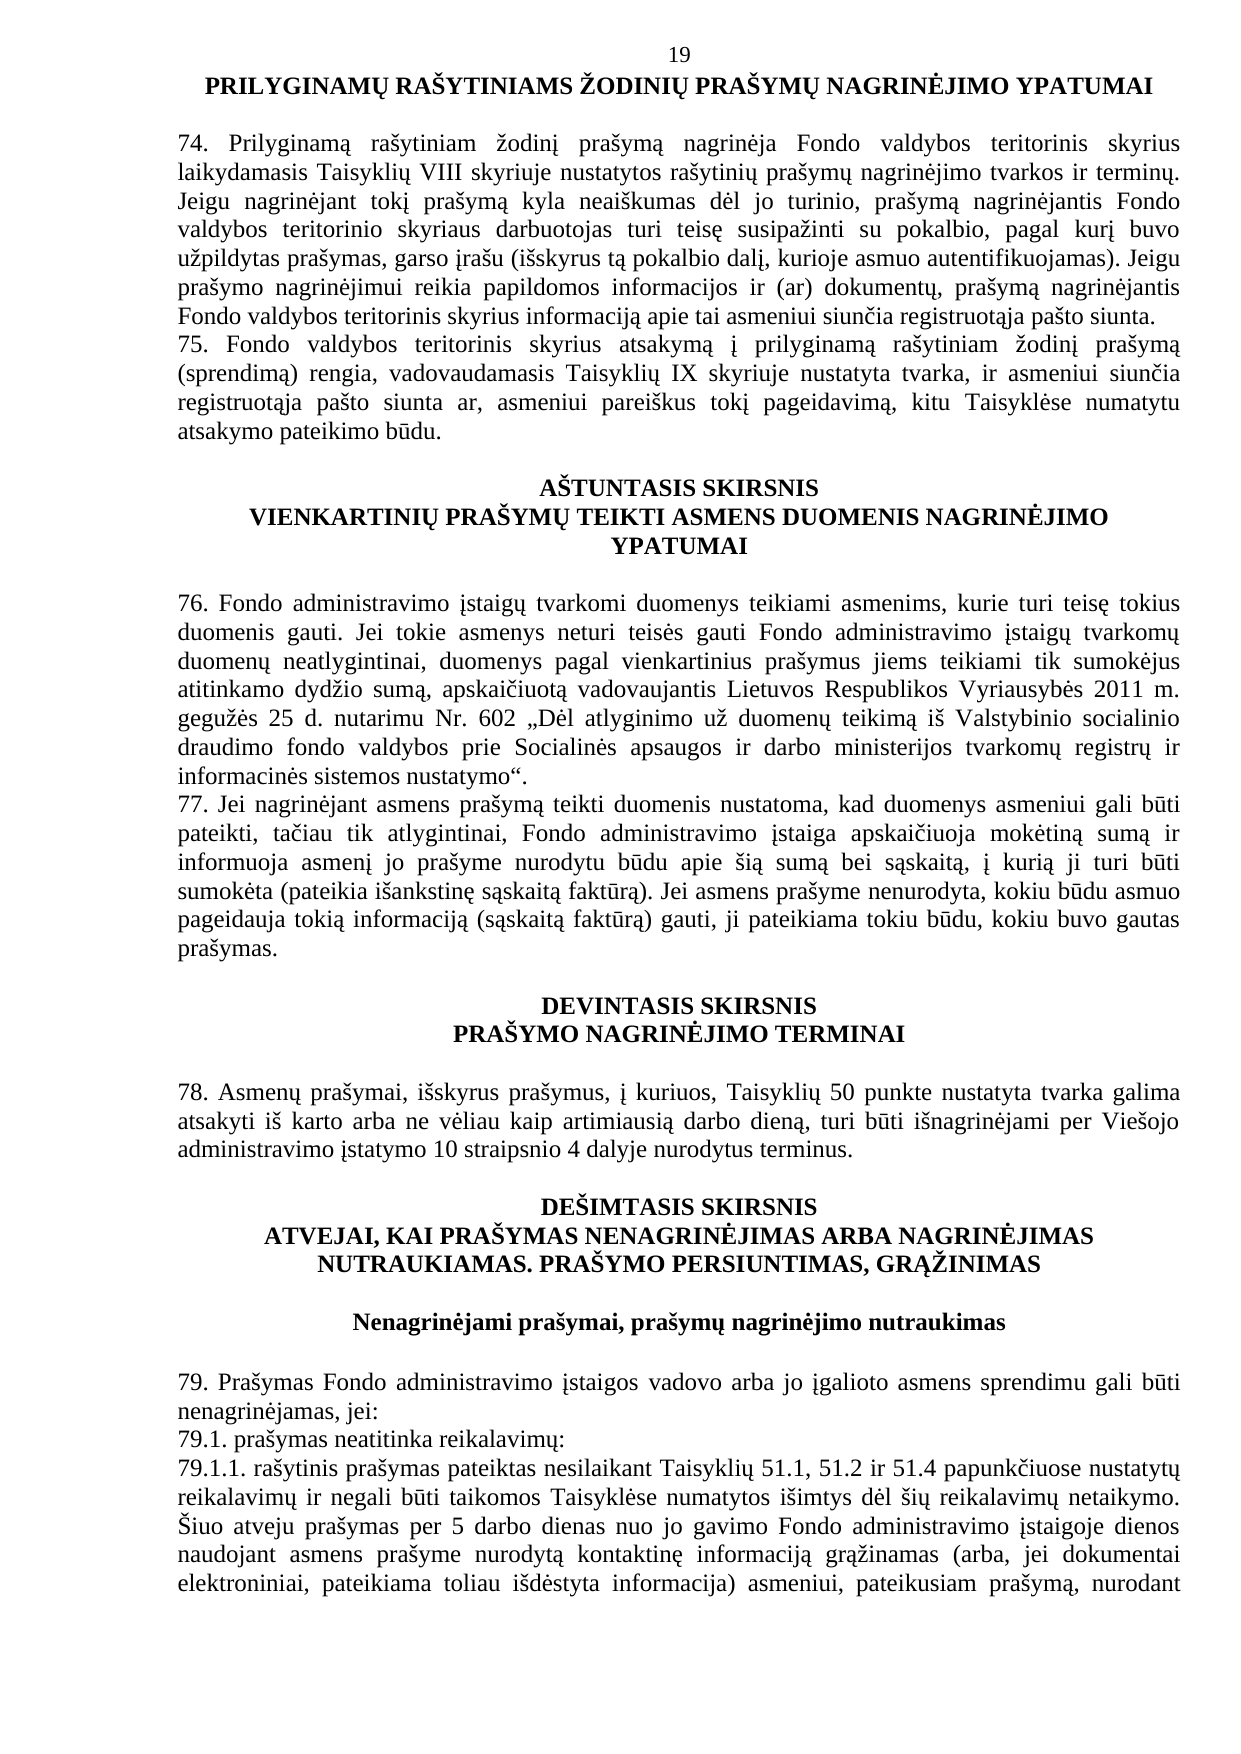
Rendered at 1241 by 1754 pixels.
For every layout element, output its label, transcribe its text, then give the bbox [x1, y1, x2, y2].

text 74. Prilyginamą rašytiniam žodinį prašymą nagrinėja Fondo valdybos teritorinis skyrius laikydamasis Taisyklių VIII skyriuje nustatytos rašytinių prašymų nagrinėjimo tvarkos ir terminų. Jeigu nagrinėjant tokį prašymą kyla neaiškumas dėl jo turinio, prašymą nagrinėjantis Fondo valdybos teritorinio skyriaus darbuotojas turi teisę susipažinti su pokalbio, pagal kurį buvo užpildytas prašymas, garso įrašu (išskyrus tą pokalbio dalį, kurioje asmuo autentifikuojamas). Jeigu prašymo nagrinėjimui reikia papildomos informacijos ir (ar) dokumentų, prašymą nagrinėjantis Fondo valdybos teritorinis skyrius informaciją apie tai asmeniui siunčia registruotąja pašto siunta. [177, 128, 1181, 329]
text DEVINTASIS SKIRSNIS [177, 991, 1181, 1019]
text AŠTUNTASIS SKIRSNIS [177, 473, 1181, 502]
text PRAŠYMO NAGRINĖJIMO TERMINAI [177, 1019, 1181, 1048]
text 79.1.1. rašytinis prašymas pateiktas nesilaikant Taisyklių 51.1, 51.2 ir 51.4 papunkčiuose nustatytų reikalavimų ir negali būti taikomos Taisyklėse numatytos išimtys dėl šių reikalavimų netaikymo. Šiuo atveju prašymas per 5 darbo dienas nuo jo gavimo Fondo administravimo įstaigoje dienos naudojant asmens prašyme nurodytą kontaktinę informaciją grąžinamas (arba, jei dokumentai elektroniniai, pateikiama toliau išdėstyta informacija) asmeniui, pateikusiam prašymą, nurodant [177, 1453, 1181, 1597]
text 75. Fondo valdybos teritorinis skyrius atsakymą į prilyginamą rašytiniam žodinį prašymą (sprendimą) rengia, vadovaudamasis Taisyklių IX skyriuje nustatyta tvarka, ir asmeniui siunčia registruotąja pašto siunta ar, asmeniui pareiškus tokį pageidavimą, kitu Taisyklėse numatytu atsakymo pateikimo būdu. [177, 329, 1181, 444]
text VIENKARTINIŲ PRAŠYMŲ TEIKTI ASMENS DUOMENIS NAGRINĖJIMO YPATUMAI [177, 502, 1181, 559]
text 78. Asmenų prašymai, išskyrus prašymus, į kuriuos, Taisyklių 50 punkte nustatyta tvarka galima atsakyti iš karto arba ne vėliau kaip artimiausią darbo dieną, turi būti išnagrinėjami per Viešojo administravimo įstatymo 10 straipsnio 4 dalyje nurodytus terminus. [177, 1077, 1181, 1163]
text PRILYGINAMŲ RAŠYTINIAMS ŽODINIŲ PRAŠYMŲ NAGRINĖJIMO YPATUMAI [177, 71, 1181, 99]
text 77. Jei nagrinėjant asmens prašymą teikti duomenis nustatoma, kad duomenys asmeniui gali būti pateikti, tačiau tik atlygintinai, Fondo administravimo įstaiga apskaičiuoja mokėtiną sumą ir informuoja asmenį jo prašyme nurodytu būdu apie šią sumą bei sąskaitą, į kurią ji turi būti sumokėta (pateikia išankstinę sąskaitą faktūrą). Jei asmens prašyme nenurodyta, kokiu būdu asmuo pageidauja tokią informaciją (sąskaitą faktūrą) gauti, ji pateikiama tokiu būdu, kokiu buvo gautas prašymas. [177, 789, 1181, 962]
text ATVEJAI, KAI PRAŠYMAS NENAGRINĖJIMAS ARBA NAGRINĖJIMAS NUTRAUKIAMAS. PRAŠYMO PERSIUNTIMAS, GRĄŽINIMAS [177, 1221, 1181, 1278]
text Nenagrinėjami prašymai, prašymų nagrinėjimo nutraukimas [177, 1307, 1181, 1336]
text DEŠIMTASIS SKIRSNIS [177, 1192, 1181, 1221]
text 76. Fondo administravimo įstaigų tvarkomi duomenys teikiami asmenims, kurie turi teisę tokius duomenis gauti. Jei tokie asmenys neturi teisės gauti Fondo administravimo įstaigų tvarkomų duomenų neatlygintinai, duomenys pagal vienkartinius prašymus jiems teikiami tik sumokėjus atitinkamo dydžio sumą, apskaičiuotą vadovaujantis Lietuvos Respublikos Vyriausybės 2011 m. gegužės 25 d. nutarimu Nr. 602 „Dėl atlyginimo už duomenų teikimą iš Valstybinio socialinio draudimo fondo valdybos prie Socialinės apsaugos ir darbo ministerijos tvarkomų registrų ir informacinės sistemos nustatymo“. [177, 588, 1181, 789]
text 79. Prašymas Fondo administravimo įstaigos vadovo arba jo įgalioto asmens sprendimu gali būti nenagrinėjamas, jei: [177, 1364, 1181, 1424]
text 79.1. prašymas neatitinka reikalavimų: [177, 1424, 1181, 1453]
